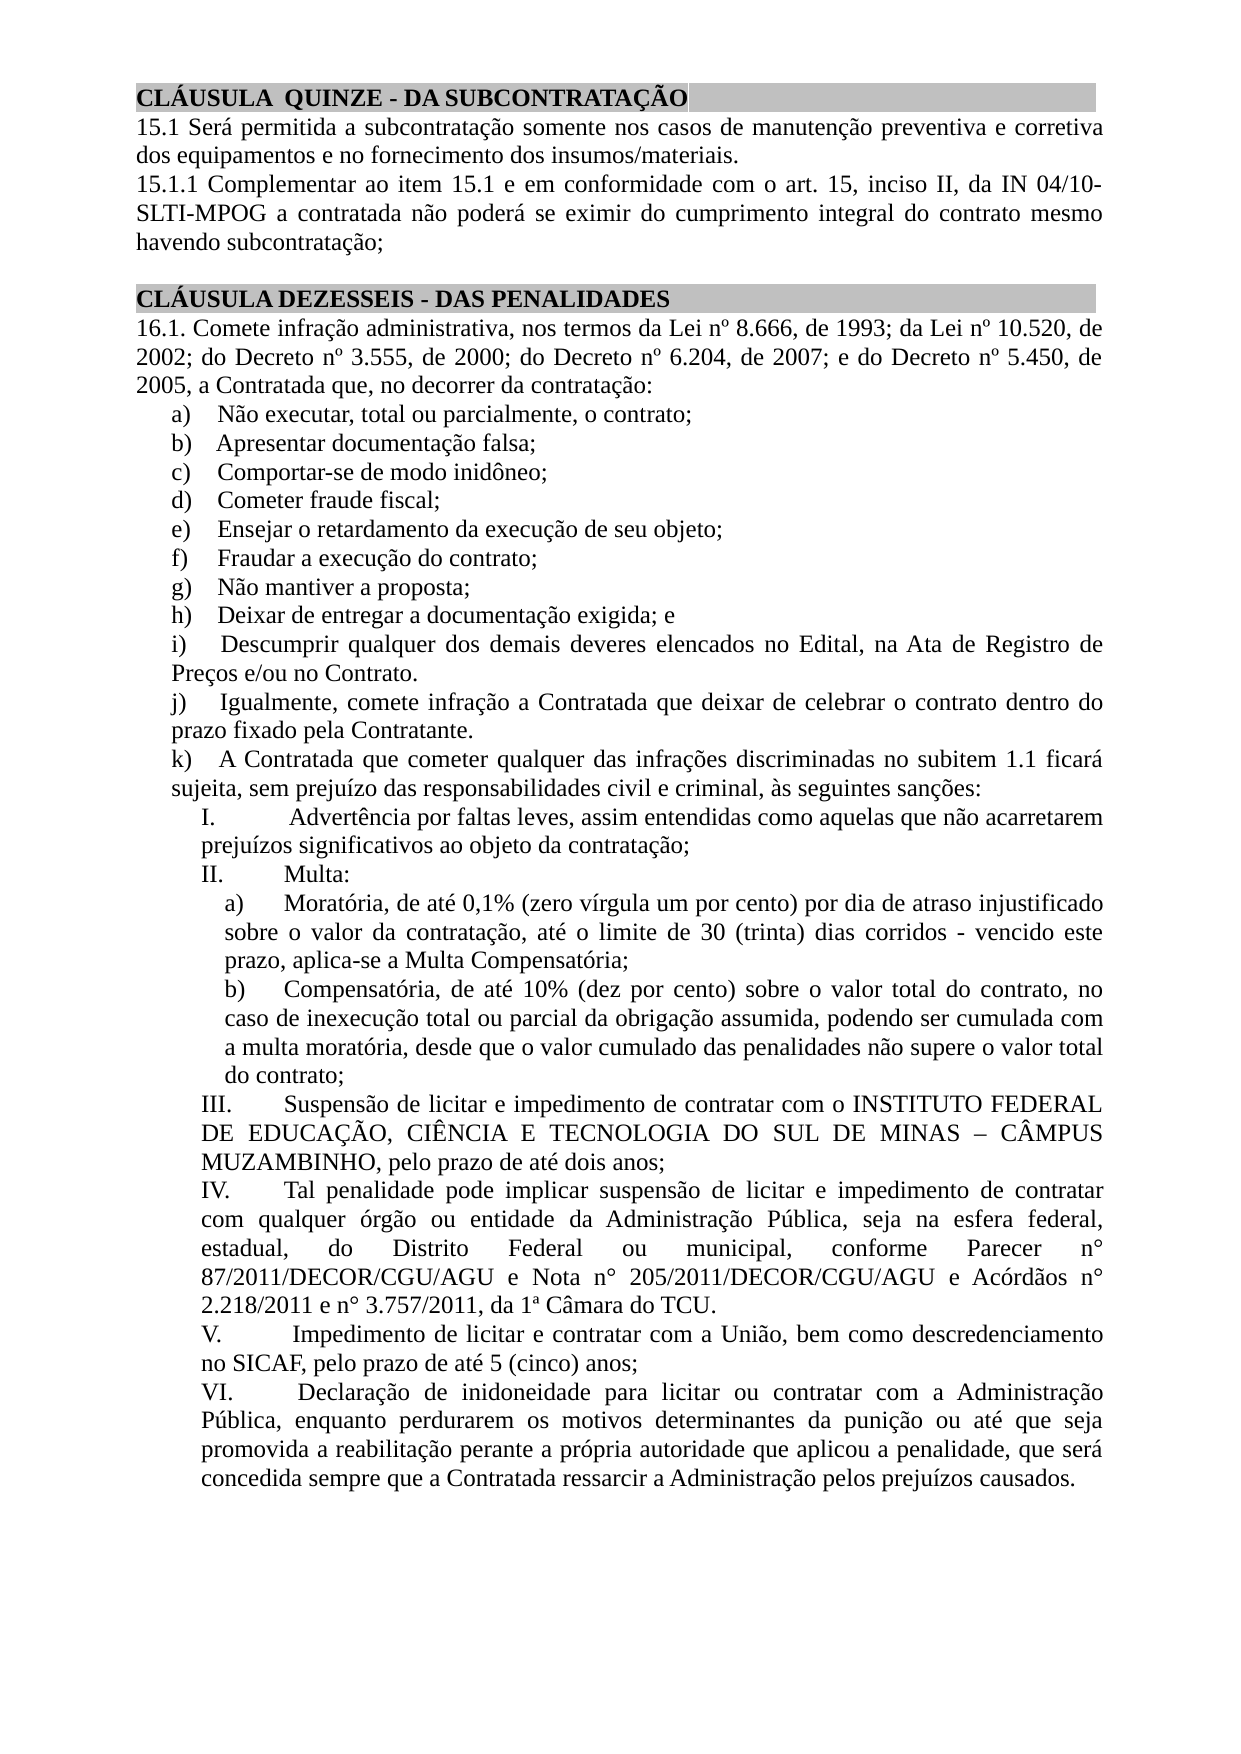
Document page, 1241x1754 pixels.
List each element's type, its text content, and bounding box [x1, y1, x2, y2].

list Fraudar a execução do contrato; [171, 543, 1104, 572]
list Descumprir qualquer dos demais deveres elencados no Edital, na Ata de Registro de Preços e/ou no Contrato. [171, 629, 1104, 687]
list A Contratada que cometer qualquer das infrações discriminadas no subitem 1.1 ficará sujeita, sem prejuízo das responsabilidades civil e criminal, às seguintes sanções: [171, 744, 1104, 802]
text 15.1.1 Complementar ao item 15.1 e em conformidade com o art. 15, inciso II, da IN 04/10-SLTI-MPOG a contratada não poderá se eximir do cumprimento integral do contrato mesmo havendo subcontratação; [136, 169, 1104, 255]
list Tal penalidade pode implicar suspensão de licitar e impedimento de contratar com qualquer órgão ou entidade da Administração Pública, seja na esfera federal, estadual, do Distrito Federal ou municipal, conforme Parecer n° 87/2011/DECOR/CGU/AGU e Nota n° 205/2011/DECOR/CGU/AGU e Acórdãos n° 2.218/2011 e n° 3.757/2011, da 1ª Câmara do TCU. [201, 1175, 1104, 1319]
list Moratória, de até 0,1% (zero vírgula um por cento) por dia de atraso injustificado sobre o valor da contratação, até o limite de 30 (trinta) dias corridos - vencido este prazo, aplica-se a Multa Compensatória; [224, 888, 1104, 974]
list Não mantiver a proposta; [171, 572, 1104, 600]
list Ensejar o retardamento da execução de seu objeto; [171, 514, 1104, 543]
list Compensatória, de até 10% (dez por cento) sobre o valor total do contrato, no caso de inexecução total ou parcial da obrigação assumida, podendo ser cumulada com a multa moratória, desde que o valor cumulado das penalidades não supere o valor total do contrato; [224, 974, 1104, 1089]
list Comportar-se de modo inidôneo; [171, 457, 1104, 485]
list Multa: [201, 859, 1104, 888]
list Suspensão de licitar e impedimento de contratar com o INSTITUTO FEDERAL DE EDUCAÇÃO, CIÊNCIA E TECNOLOGIA DO SUL DE MINAS – CÂMPUS MUZAMBINHO, pelo prazo de até dois anos; [201, 1089, 1104, 1175]
list Não executar, total ou parcialmente, o contrato; [171, 399, 1104, 428]
list Impedimento de licitar e contratar com a União, bem como descredenciamento no SICAF, pelo prazo de até 5 (cinco) anos; [201, 1319, 1104, 1377]
list Cometer fraude fiscal; [171, 485, 1104, 514]
list Advertência por faltas leves, assim entendidas como aquelas que não acarretarem prejuízos significativos ao objeto da contratação; [201, 802, 1104, 859]
text 15.1 Será permitida a subcontratação somente nos casos de manutenção preventiva e corretiva dos equipamentos e no fornecimento dos insumos/materiais. [136, 112, 1104, 169]
list Deixar de entregar a documentação exigida; e [171, 600, 1104, 629]
text CLÁUSULA DEZESSEIS - DAS PENALIDADES [136, 284, 1104, 313]
list Declaração de inidoneidade para licitar ou contratar com a Administração Pública, enquanto perdurarem os motivos determinantes da punição ou até que seja promovida a reabilitação perante a própria autoridade que aplicou a penalidade, que será concedida sempre que a Contratada ressarcir a Administração pelos prejuízos causados. [201, 1377, 1104, 1492]
list Apresentar documentação falsa; [171, 428, 1104, 457]
list Igualmente, comete infração a Contratada que deixar de celebrar o contrato dentro do prazo fixado pela Contratante. [171, 687, 1104, 744]
text CLÁUSULA QUINZE - DA SUBCONTRATAÇÃO [136, 83, 1104, 112]
text 16.1. Comete infração administrativa, nos termos da Lei nº 8.666, de 1993; da Lei nº 10.520, de 2002; do Decreto nº 3.555, de 2000; do Decreto nº 6.204, de 2007; e do Decreto nº 5.450, de 2005, a Contratada que, no decorrer da contratação: [136, 313, 1104, 399]
